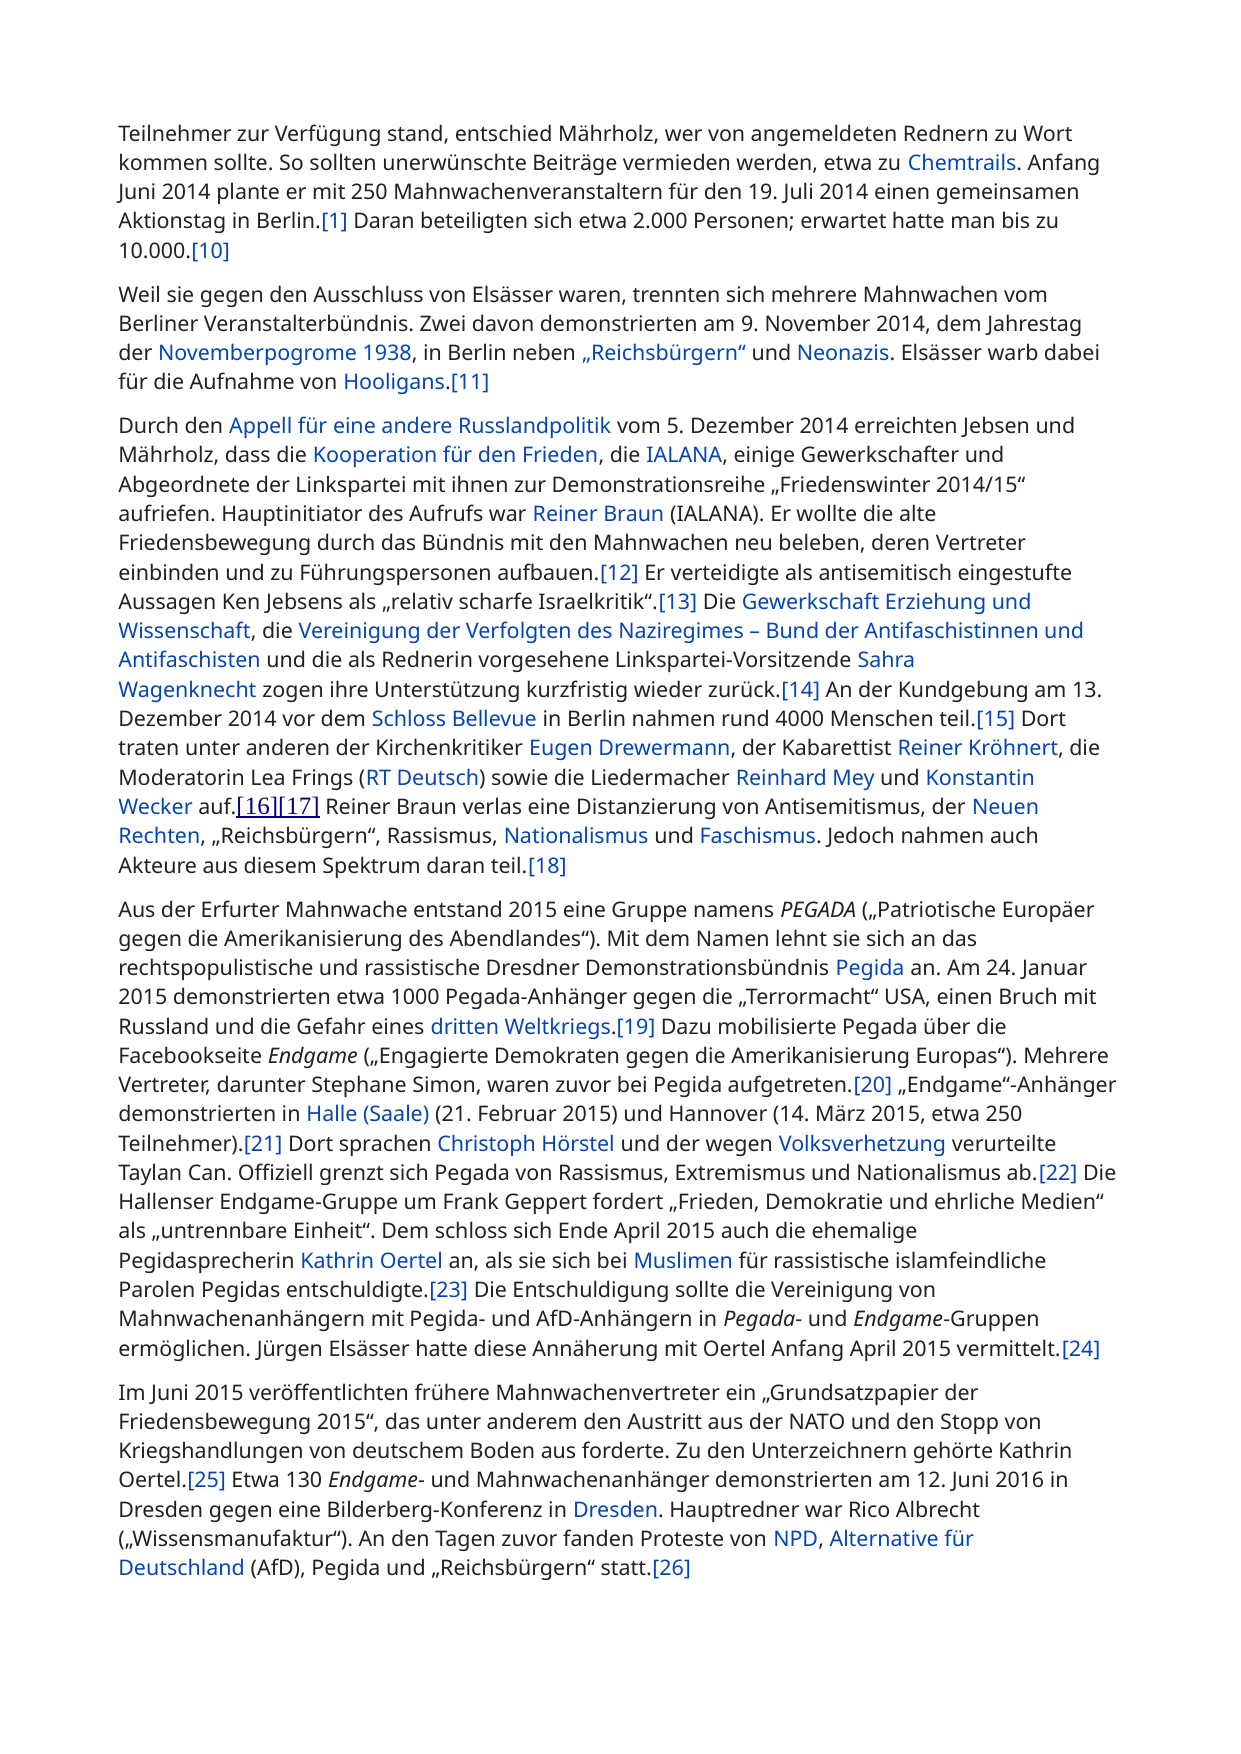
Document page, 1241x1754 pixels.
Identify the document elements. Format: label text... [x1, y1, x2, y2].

text Weil sie gegen den Ausschluss von Elsässer waren, trennten sich mehrere Mahnwachen vom Berliner Veranstalterbündnis. Zwei davon demonstrierten am 9. November 2014, dem Jahrestag der Novemberpogrome 1938, in Berlin neben „Reichsbürgern“ und Neonazis. Elsässer warb dabei für die Aufnahme von Hooligans.[11] [118, 279, 1122, 396]
text Aus der Erfurter Mahnwache entstand 2015 eine Gruppe namens PEGADA („Patriotische Europäer gegen die Amerikanisierung des Abendlandes“). Mit dem Namen lehnt sie sich an das rechtspopulistische und rassistische Dresdner Demonstrationsbündnis Pegida an. Am 24. Januar 2015 demonstrierten etwa 1000 Pegada-Anhänger gegen die „Terrormacht“ USA, einen Bruch mit Russland und die Gefahr eines dritten Weltkriegs.[19] Dazu mobilisierte Pegada über die Facebookseite Endgame („Engagierte Demokraten gegen die Amerikanisierung Europas“). Mehrere Vertreter, darunter Stephane Simon, waren zuvor bei Pegida aufgetreten.[20] „Endgame“-Anhänger demonstrierten in Halle (Saale) (21. Februar 2015) und Hannover (14. März 2015, etwa 250 Teilnehmer).[21] Dort sprachen Christoph Hörstel und der wegen Volksverhetzung verurteilte Taylan Can. Offiziell grenzt sich Pegada von Rassismus, Extremismus und Nationalismus ab.[22] Die Hallenser Endgame-Gruppe um Frank Geppert fordert „Frieden, Demokratie und ehrliche Medien“ als „untrennbare Einheit“. Dem schloss sich Ende April 2015 auch die ehemalige Pegidasprecherin Kathrin Oertel an, als sie sich bei Muslimen für rassistische islamfeindliche Parolen Pegidas entschuldigte.[23] Die Entschuldigung sollte die Vereinigung von Mahnwachenanhängern mit Pegida- und AfD-Anhängern in Pegada- und Endgame-Gruppen ermöglichen. Jürgen Elsässer hatte diese Annäherung mit Oertel Anfang April 2015 vermittelt.[24] [118, 894, 1122, 1362]
text Im Juni 2015 veröffentlichten frühere Mahnwachenvertreter ein „Grundsatzpapier der Friedensbewegung 2015“, das unter anderem den Austritt aus der NATO und den Stopp von Kriegshandlungen von deutschem Boden aus forderte. Zu den Unterzeichnern gehörte Kathrin Oertel.[25] Etwa 130 Endgame- und Mahnwachenanhänger demonstrierten am 12. Juni 2016 in Dresden gegen eine Bilderberg-Konferenz in Dresden. Hauptredner war Rico Albrecht („Wissensmanufaktur“). An den Tagen zuvor fanden Proteste von NPD, Alternative für Deutschland (AfD), Pegida und „Reichsbürgern“ statt.[26] [118, 1377, 1122, 1582]
text Durch den Appell für eine andere Russlandpolitik vom 5. Dezember 2014 erreichten Jebsen und Mährholz, dass die Kooperation für den Frieden, die IALANA, einige Gewerkschafter und Abgeordnete der Linkspartei mit ihnen zur Demonstrationsreihe „Friedenswinter 2014/15“ aufriefen. Hauptinitiator des Aufrufs war Reiner Braun (IALANA). Er wollte die alte Friedensbewegung durch das Bündnis mit den Mahnwachen neu beleben, deren Vertreter einbinden und zu Führungspersonen aufbauen.[12] Er verteidigte als antisemitisch eingestufte Aussagen Ken Jebsens als „relativ scharfe Israelkritik“.[13] Die Gewerkschaft Erziehung und Wissenschaft, die Vereinigung der Verfolgten des Naziregimes – Bund der Antifaschistinnen und Antifaschisten und die als Rednerin vorgesehene Linkspartei-Vorsitzende Sahra Wagenknecht zogen ihre Unterstützung kurzfristig wieder zurück.[14] An der Kundgebung am 13. Dezember 2014 vor dem Schloss Bellevue in Berlin nahmen rund 4000 Menschen teil.[15] Dort traten unter anderen der Kirchenkritiker Eugen Drewermann, der Kabarettist Reiner Kröhnert, die Moderatorin Lea Frings (RT Deutsch) sowie die Liedermacher Reinhard Mey und Konstantin Wecker auf.[16][17] Reiner Braun verlas eine Distanzierung von Antisemitismus, der Neuen Rechten, „Reichsbürgern“, Rassismus, Nationalismus und Faschismus. Jedoch nahmen auch Akteure aus diesem Spektrum daran teil.[18] [118, 411, 1122, 879]
text Teilnehmer zur Verfügung stand, entschied Mährholz, wer von angemeldeten Rednern zu Wort kommen sollte. So sollten unerwünschte Beiträge vermieden werden, etwa zu Chemtrails. Anfang Juni 2014 plante er mit 250 Mahnwachenveranstaltern für den 19. Juli 2014 einen gemeinsamen Aktionstag in Berlin.[1] Daran beteiligten sich etwa 2.000 Personen; erwartet hatte man bis zu 10.000.[10] [118, 118, 1122, 264]
